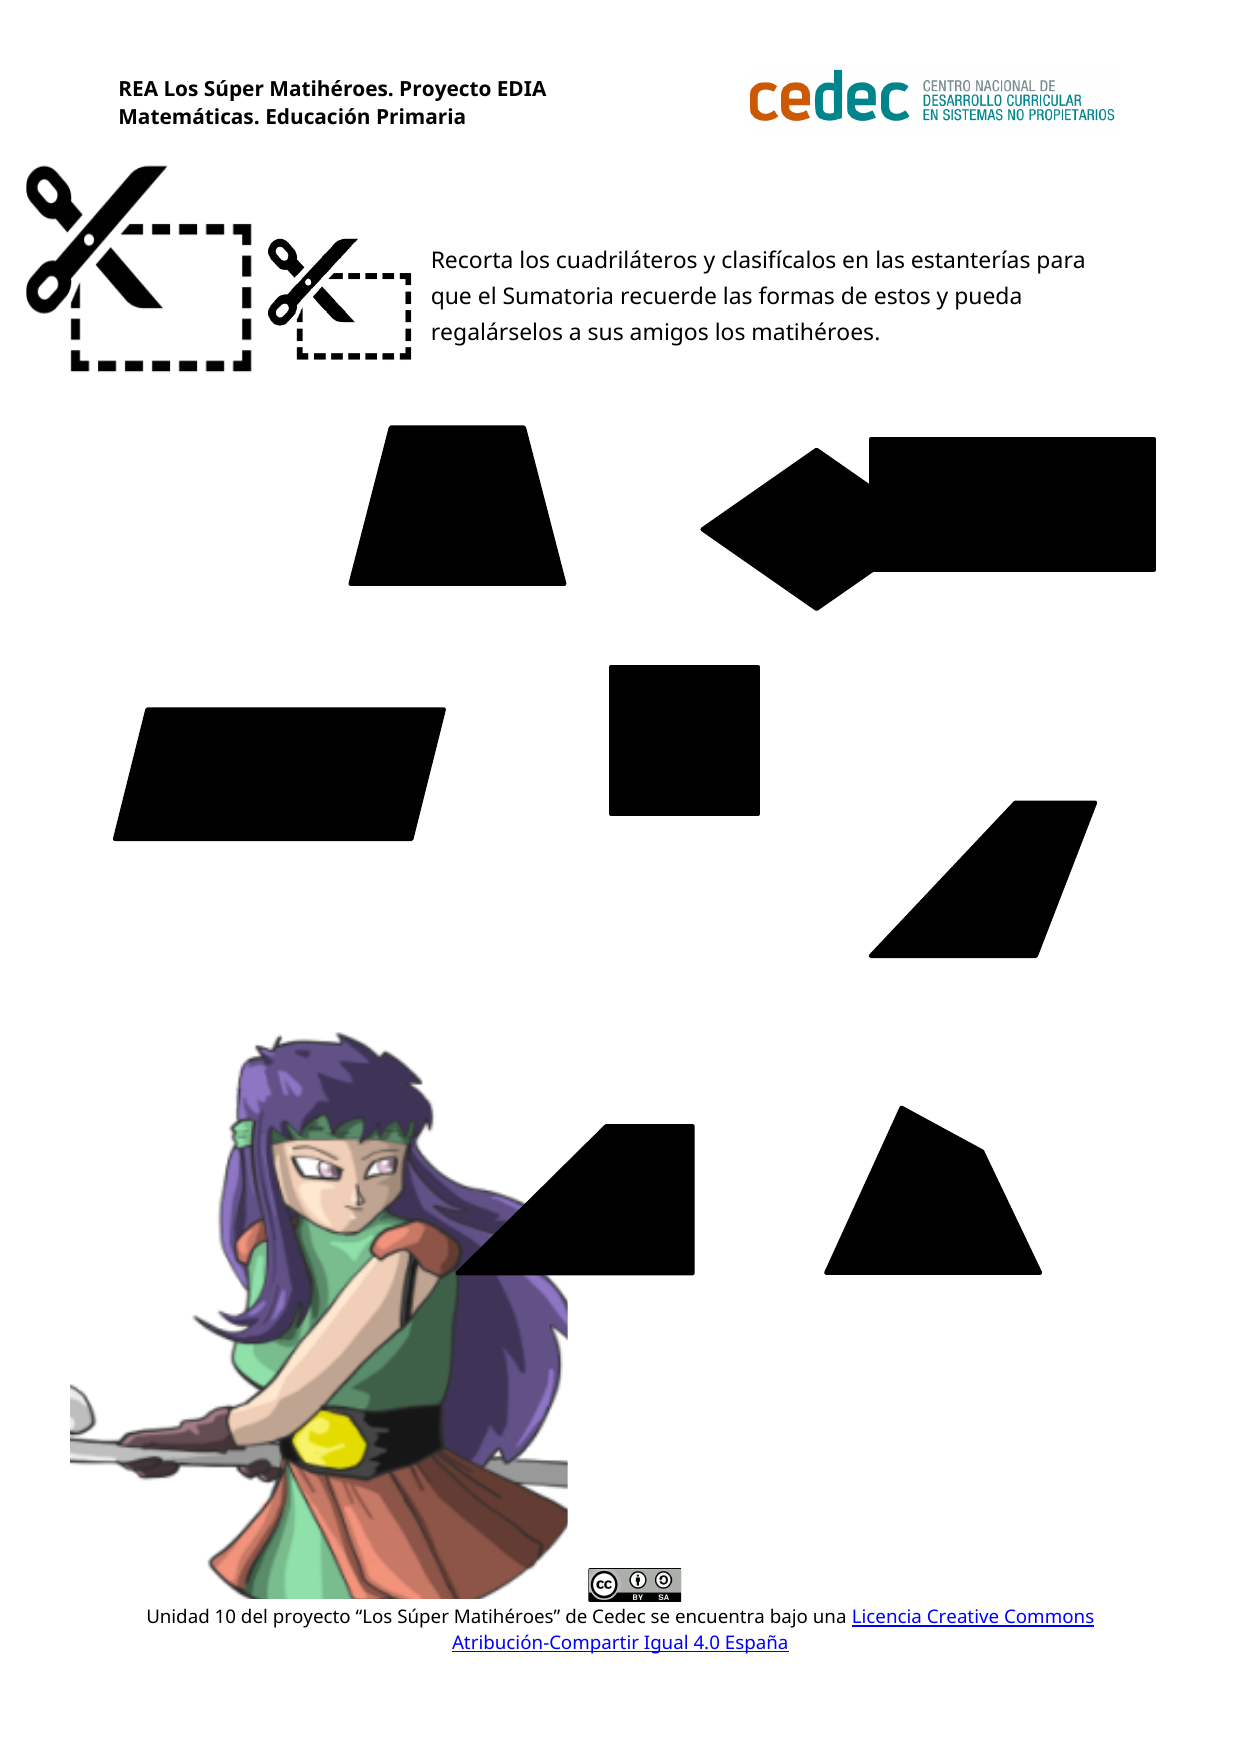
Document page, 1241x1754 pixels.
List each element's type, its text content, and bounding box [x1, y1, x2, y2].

picture [268, 223, 412, 379]
picture [70, 946, 568, 1599]
picture [26, 140, 253, 405]
text Recorta los cuadriláteros y clasifícalos en las estanterías para que el Sumatoria recuerde las formas de estos y pueda regalárselos a sus amigos los matihéroes. [412, 244, 1122, 347]
picture [588, 1568, 682, 1602]
picture [747, 67, 1123, 130]
